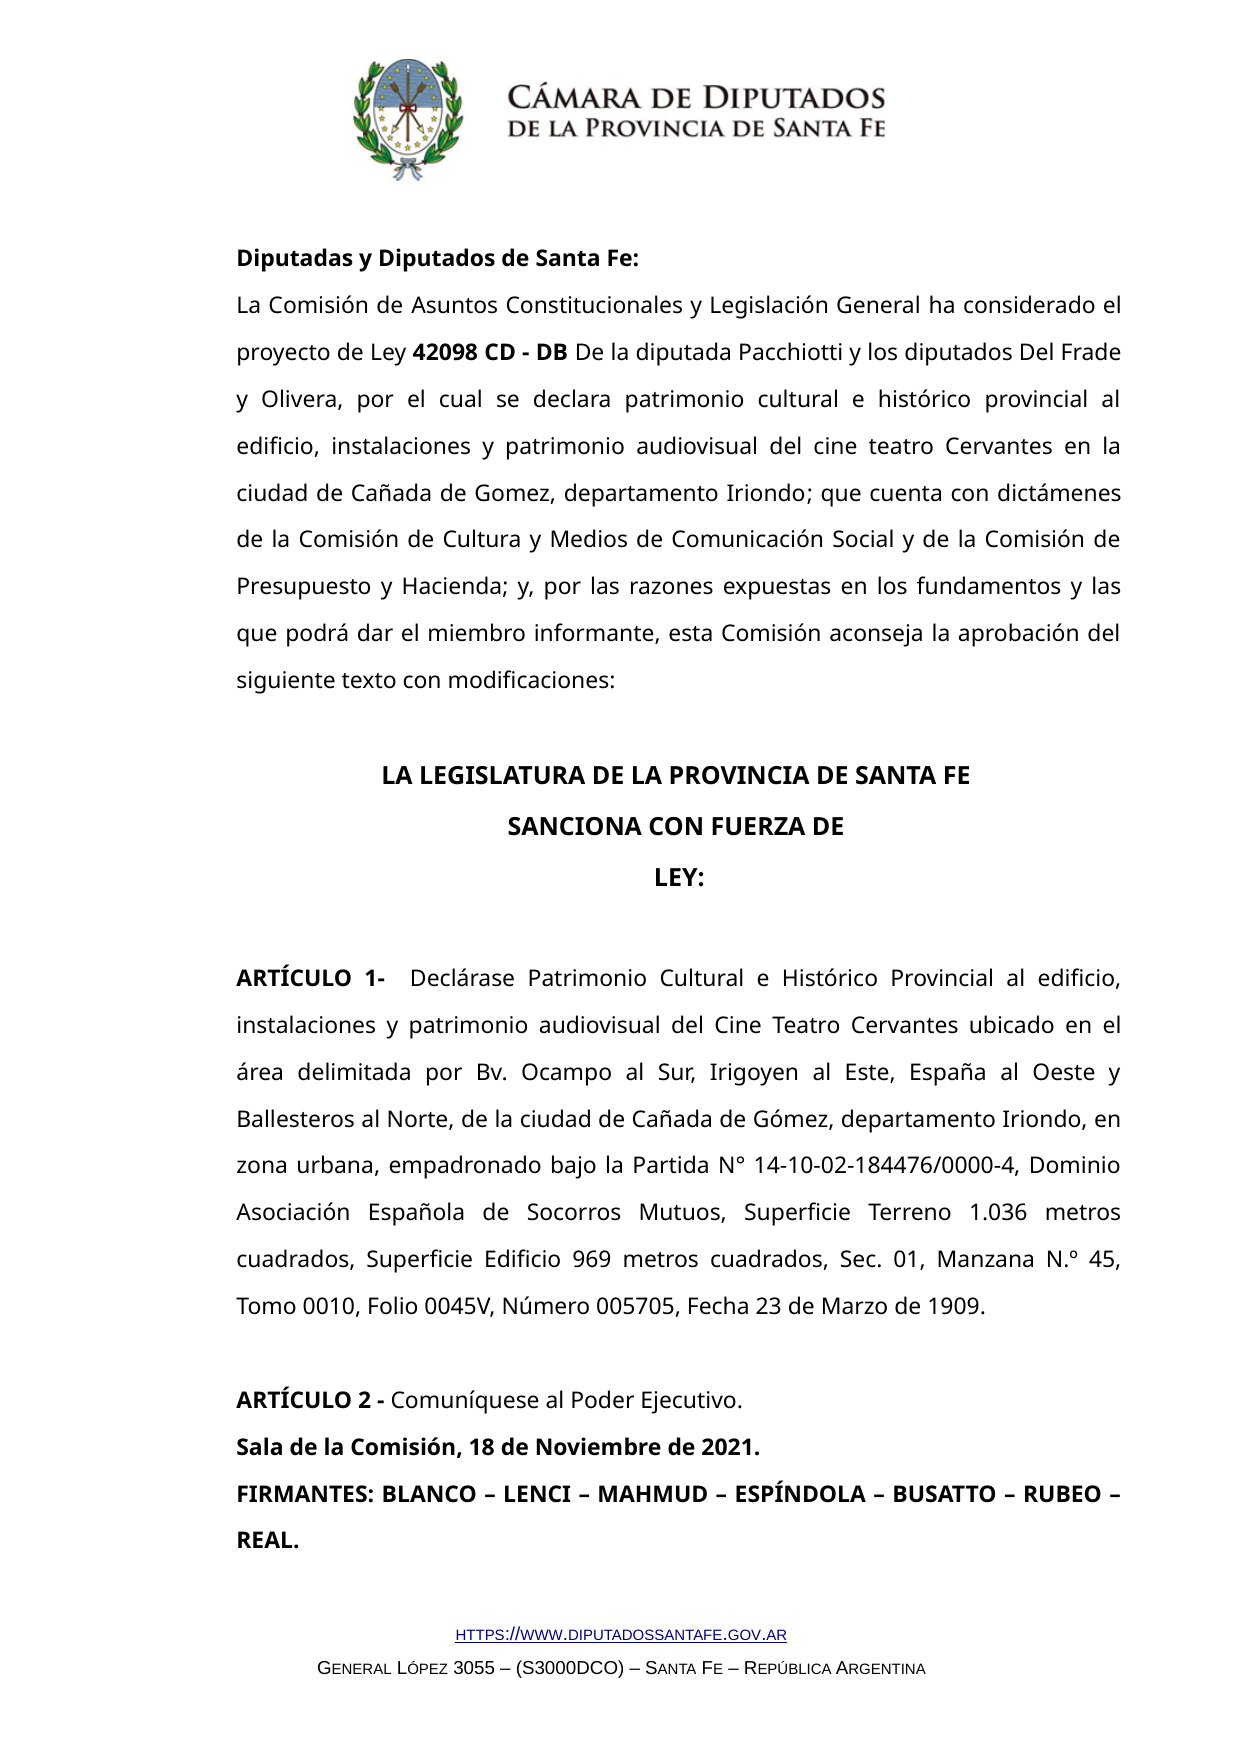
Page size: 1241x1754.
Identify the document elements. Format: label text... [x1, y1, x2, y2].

text Diputadas y Diputados de Santa Fe: [236, 242, 1122, 273]
text SANCIONA CON FUERZA DE [236, 809, 1122, 843]
text ARTÍCULO 1- Declárase Patrimonio Cultural e Histórico Provincial al edificio, instalaciones y patrimonio audiovisual del Cine Teatro Cervantes ubicado en el área delimitada por Bv. Ocampo al Sur, Irigoyen al Este, España al Oeste y Ballesteros al Norte, de la ciudad de Cañada de Gómez, departamento Iriondo, en zona urbana, empadronado bajo la Partida N° 14-10-02-184476/0000-4, Dominio Asociación Española de Socorros Mutuos, Superficie Terreno 1.036 metros cuadrados, Superficie Edificio 969 metros cuadrados, Sec. 01, Manzana N.º 45, Tomo 0010, Folio 0045V, Número 005705, Fecha 23 de Marzo de 1909. [236, 962, 1122, 1321]
text La Comisión de Asuntos Constitucionales y Legislación General ha considerado el proyecto de Ley 42098 CD - DB De la diputada Pacchiotti y los diputados Del Frade y Olivera, por el cual se declara patrimonio cultural e histórico provincial al edificio, instalaciones y patrimonio audiovisual del cine teatro Cervantes en la ciudad de Cañada de Gomez, departamento Iriondo; que cuenta con dictámenes de la Comisión de Cultura y Medios de Comunicación Social y de la Comisión de Presupuesto y Hacienda; y, por las razones expuestas en los fundamentos y las que podrá dar el miembro informante, esta Comisión aconseja la aprobación del siguiente texto con modificaciones: [236, 289, 1122, 695]
text LEY: [236, 860, 1122, 894]
text FIRMANTES: BLANCO – LENCI – MAHMUD – ESPÍNDOLA – BUSATTO – RUBEO – REAL. [236, 1478, 1122, 1556]
text LA LEGISLATURA DE LA PROVINCIA DE SANTA FE [236, 758, 1122, 792]
text ARTÍCULO 2 - Comuníquese al Poder Ejecutivo. [236, 1384, 1122, 1415]
text Sala de la Comisión, 18 de Noviembre de 2021. [236, 1431, 1122, 1462]
